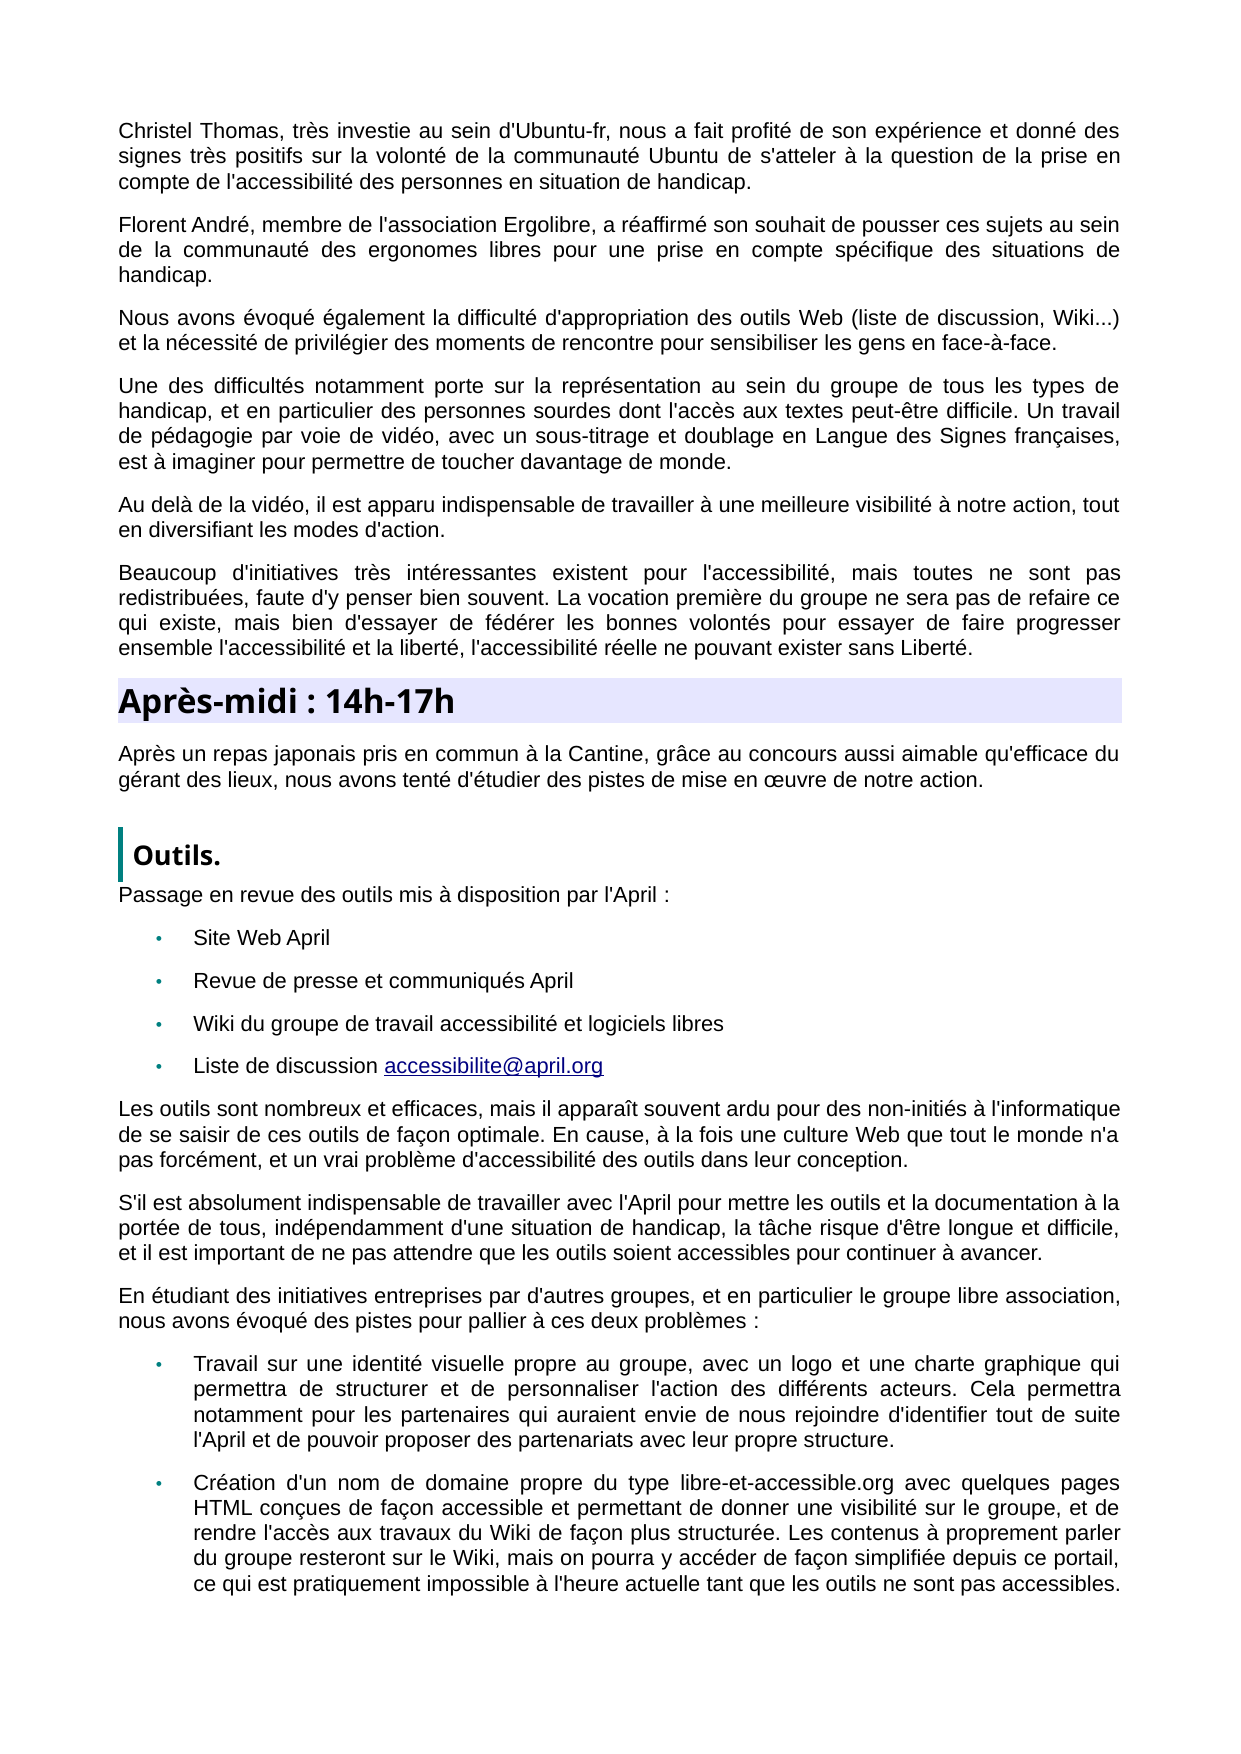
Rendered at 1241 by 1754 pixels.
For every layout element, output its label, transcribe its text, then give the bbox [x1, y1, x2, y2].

text Les outils sont nombreux et efficaces, mais il apparaît souvent ardu pour des non-initiés à l'informatique de se saisir de ces outils de façon optimale. En cause, à la fois une culture Web que tout le monde n'a pas forcément, et un vrai problème d'accessibilité des outils dans leur conception. [118, 1096, 1122, 1172]
text Beaucoup d'initiatives très intéressantes existent pour l'accessibilité, mais toutes ne sont pas redistribuées, faute d'y penser bien souvent. La vocation première du groupe ne sera pas de refaire ce qui existe, mais bien d'essayer de fédérer les bonnes volontés pour essayer de faire progresser ensemble l'accessibilité et la liberté, l'accessibilité réelle ne pouvant exister sans Liberté. [118, 559, 1122, 660]
text S'il est absolument indispensable de travailler avec l'April pour mettre les outils et la documentation à la portée de tous, indépendamment d'une situation de handicap, la tâche risque d'être longue et difficile, et il est important de ne pas attendre que les outils soient accessibles pour continuer à avancer. [118, 1189, 1122, 1265]
subtitle Outils. [123, 827, 1122, 882]
text Après un repas japonais pris en commun à la Cantine, grâce au concours aussi aimable qu'efficace du gérant des lieux, nous avons tenté d'étudier des pistes de mise en œuvre de notre action. [118, 741, 1122, 792]
list Travail sur une identité visuelle propre au groupe, avec un logo et une charte graphique qui permettra de structurer et de personnaliser l'action des différents acteurs. Cela permettra notamment pour les partenaires qui auraient envie de nous rejoindre d'identifier tout de suite l'April et de pouvoir proposer des partenariats avec leur propre structure. [156, 1351, 1122, 1452]
list Wiki du groupe de travail accessibilité et logiciels libres [156, 1010, 1122, 1036]
text Passage en revue des outils mis à disposition par l'April : [118, 882, 1122, 907]
text Au delà de la vidéo, il est apparu indispensable de travailler à une meilleure visibilité à notre action, tout en diversifiant les modes d'action. [118, 491, 1122, 542]
text En étudiant des initiatives entreprises par d'autres groupes, et en particulier le groupe libre association, nous avons évoqué des pistes pour pallier à ces deux problèmes : [118, 1283, 1122, 1333]
subtitle Après-midi : 14h-17h [118, 678, 1122, 723]
list Liste de discussion accessibilite@april.org [156, 1053, 1122, 1078]
list Revue de presse et communiqués April [156, 967, 1122, 993]
list Création d'un nom de domaine propre du type libre-et-accessible.org avec quelques pages HTML conçues de façon accessible et permettant de donner une visibilité sur le groupe, et de rendre l'accès aux travaux du Wiki de façon plus structurée. Les contenus à proprement parler du groupe resteront sur le Wiki, mais on pourra y accéder de façon simplifiée depuis ce portail, ce qui est pratiquement impossible à l'heure actuelle tant que les outils ne sont pas accessibles. [156, 1469, 1122, 1596]
list Site Web April [156, 924, 1122, 950]
text Christel Thomas, très investie au sein d'Ubuntu-fr, nous a fait profité de son expérience et donné des signes très positifs sur la volonté de la communauté Ubuntu de s'atteler à la question de la prise en compte de l'accessibilité des personnes en situation de handicap. [118, 118, 1122, 194]
text Florent André, membre de l'association Ergolibre, a réaffirmé son souhait de pousser ces sujets au sein de la communauté des ergonomes libres pour une prise en compte spécifique des situations de handicap. [118, 211, 1122, 287]
text Une des difficultés notamment porte sur la représentation au sein du groupe de tous les types de handicap, et en particulier des personnes sourdes dont l'accès aux textes peut-être difficile. Un travail de pédagogie par voie de vidéo, avec un sous-titrage et doublage en Langue des Signes françaises, est à imaginer pour permettre de toucher davantage de monde. [118, 373, 1122, 474]
text Nous avons évoqué également la difficulté d'appropriation des outils Web (liste de discussion, Wiki...) et la nécessité de privilégier des moments de rencontre pour sensibiliser les gens en face-à-face. [118, 305, 1122, 355]
